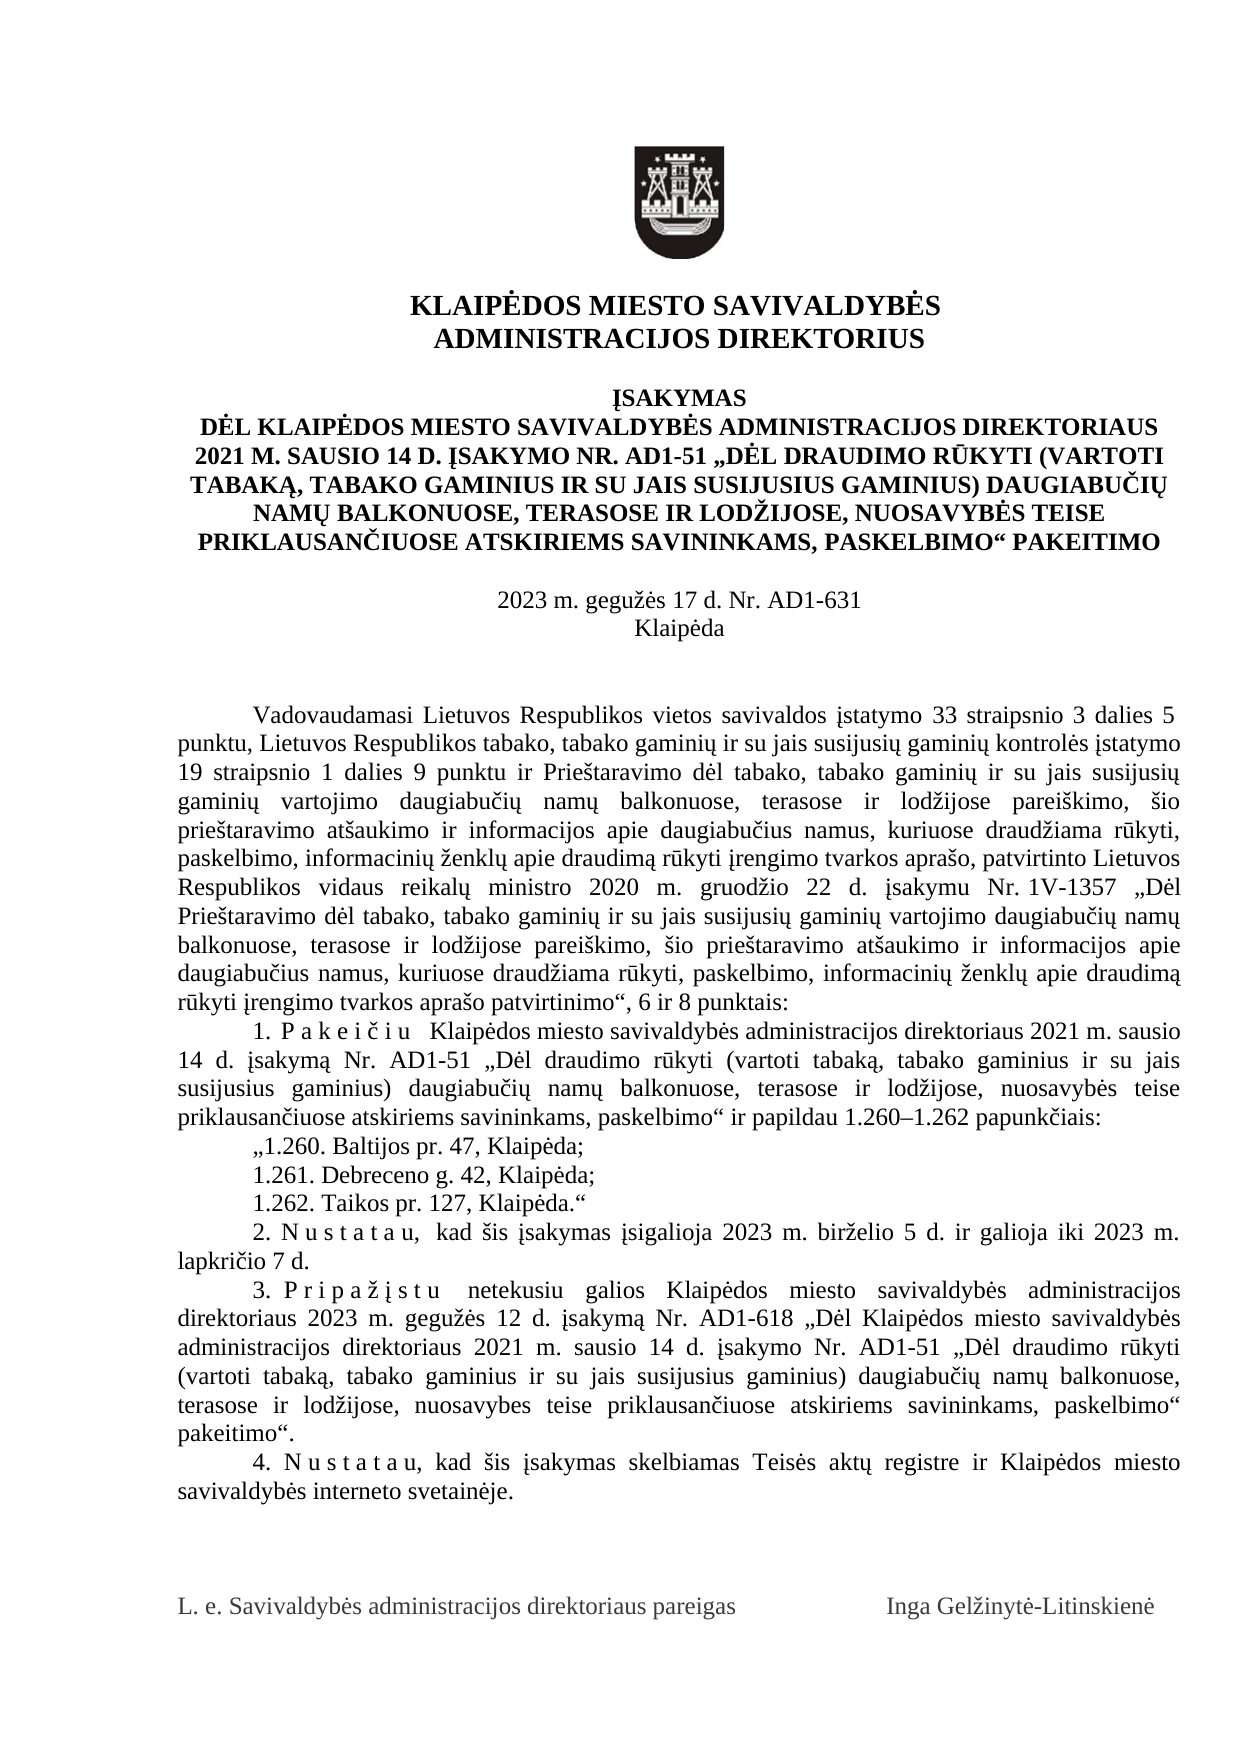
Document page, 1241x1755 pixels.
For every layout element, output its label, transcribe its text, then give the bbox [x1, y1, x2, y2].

text 4. Nustatau, kad šis įsakymas skelbiamas Teisės aktų registre ir Klaipėdos miesto savivaldybės interneto svetainėje. [177, 1447, 1181, 1505]
text 3. Pripažįstu netekusiu galios Klaipėdos miesto savivaldybės administracijos direktoriaus 2023 m. gegužės 12 d. įsakymą Nr. AD1-618 „Dėl Klaipėdos miesto savivaldybės administracijos direktoriaus 2021 m. sausio 14 d. įsakymo Nr. AD1-51 „Dėl draudimo rūkyti (vartoti tabaką, tabako gaminius ir su jais susijusius gaminius) daugiabučių namų balkonuose, terasose ir lodžijose, nuosavybes teise priklausančiuose atskiriems savininkams, paskelbimo“ pakeitimo“. [177, 1275, 1181, 1447]
text DĖL klaipėdos miesto savivaldybės administracijos direktoriaus 2021 M. SAUSIO 14 D. ĮSAKYMO Nr. ad1-51 „DĖL DRAUDIMO RŪKYTI (VARTOTI TABAKĄ, TABAKO GAMINIUS IR SU JAIS SUSIJUSIUS GAMINIUS) DAUGIABUČIŲ NAMŲ BALKONUOSE, TERASOSE IR LODŽIJOSE, NUOSAVYBĖS TEISE PRIKLAUSANČIUOSE ATSKIRIEMS SAVININKAMS, PASKELBIMO“ PAKEITIMO [177, 412, 1181, 556]
text 1.262. Taikos pr. 127, Klaipėda.“ [177, 1188, 1181, 1217]
text Klaipėda [177, 613, 1181, 642]
text 2023 m. gegužės 17 d. Nr. AD1-631 [177, 585, 1181, 613]
text KLAIPĖDOS MIESTO SAVIVALDYBĖS [177, 288, 1181, 321]
text Vadovaudamasi Lietuvos Respublikos vietos savivaldos įstatymo 33 straipsnio 3 dalies 5 punktu, Lietuvos Respublikos tabako, tabako gaminių ir su jais susijusių gaminių kontrolės įstatymo 19 straipsnio 1 dalies 9 punktu ir Prieštaravimo dėl tabako, tabako gaminių ir su jais susijusių gaminių vartojimo daugiabučių namų balkonuose, terasose ir lodžijose pareiškimo, šio prieštaravimo atšaukimo ir informacijos apie daugiabučius namus, kuriuose draudžiama rūkyti, paskelbimo, informacinių ženklų apie draudimą rūkyti įrengimo tvarkos aprašo, patvirtinto Lietuvos Respublikos vidaus reikalų ministro 2020 m. gruodžio 22 d. įsakymu Nr. 1V‑1357 „Dėl Prieštaravimo dėl tabako, tabako gaminių ir su jais susijusių gaminių vartojimo daugiabučių namų balkonuose, terasose ir lodžijose pareiškimo, šio prieštaravimo atšaukimo ir informacijos apie daugiabučius namus, kuriuose draudžiama rūkyti, paskelbimo, informacinių ženklų apie draudimą rūkyti įrengimo tvarkos aprašo patvirtinimo“, 6 ir 8 punktais: [177, 700, 1181, 1016]
text 1.261. Debreceno g. 42, Klaipėda; [177, 1160, 1181, 1188]
text ĮSAKYMAS [177, 383, 1181, 412]
text L. e. Savivaldybės administracijos direktoriaus pareigas Inga Gelžinytė-Litinskienė [177, 1591, 1181, 1620]
text ADMINISTRACIJOS DIREKTORIUS [177, 321, 1181, 355]
text „1.260. Baltijos pr. 47, Klaipėda; [177, 1131, 1181, 1160]
text 1. Pakeičiu Klaipėdos miesto savivaldybės administracijos direktoriaus 2021 m. sausio 14 d. įsakymą Nr. AD1-51 „Dėl draudimo rūkyti (vartoti tabaką, tabako gaminius ir su jais susijusius gaminius) daugiabučių namų balkonuose, terasose ir lodžijose, nuosavybės teise priklausančiuose atskiriems savininkams, paskelbimo“ ir papildau 1.260–1.262 papunkčiais: [177, 1016, 1181, 1131]
text 2. Nustatau, kad šis įsakymas įsigalioja 2023 m. birželio 5 d. ir galioja iki 2023 m. lapkričio 7 d. [177, 1217, 1181, 1275]
